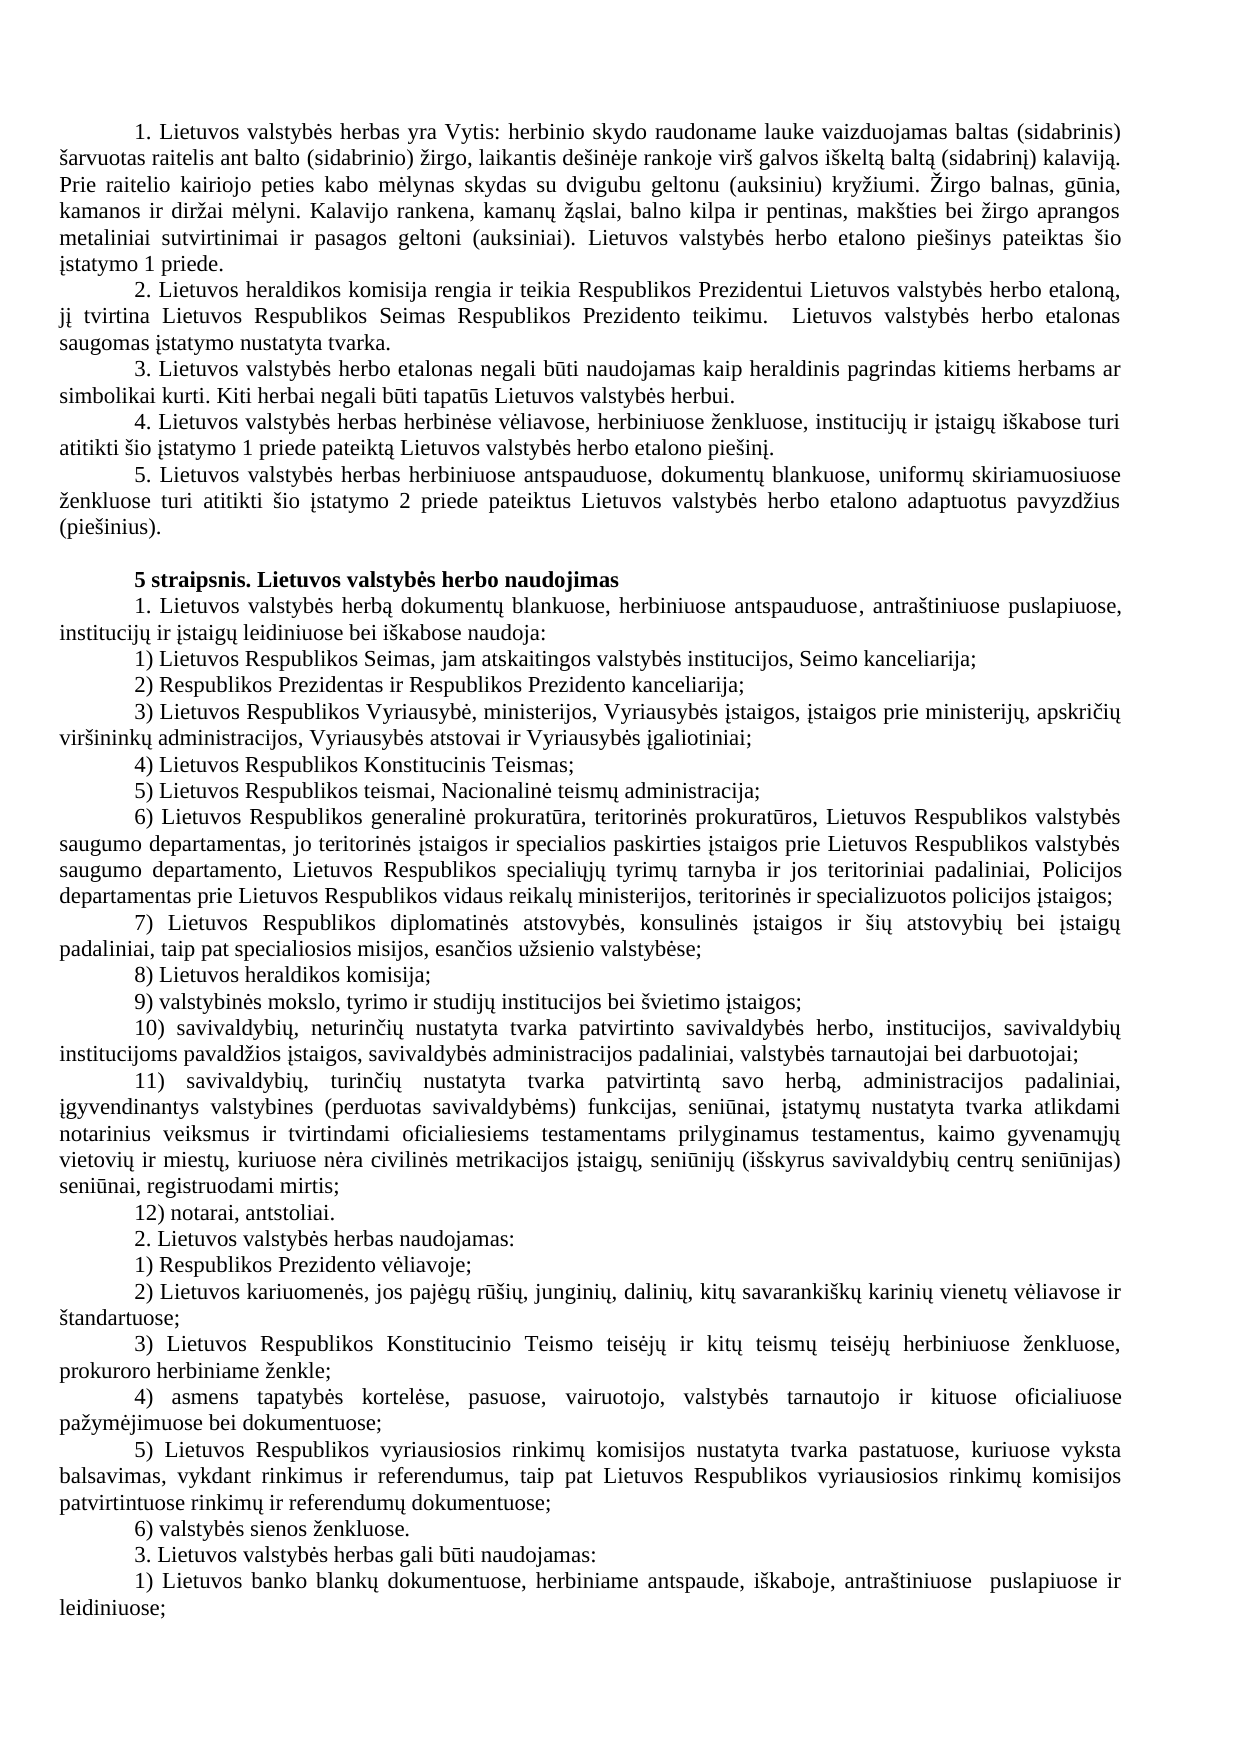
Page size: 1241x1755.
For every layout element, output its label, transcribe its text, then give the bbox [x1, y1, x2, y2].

text 2. Lietuvos valstybės herbas naudojamas: [59, 1225, 1122, 1251]
text 1. Lietuvos valstybės herbą dokumentų blankuose, herbiniuose antspauduose, antraštiniuose puslapiuose, institucijų ir įstaigų leidiniuose bei iškabose naudoja: [59, 592, 1122, 645]
text 10) savivaldybių, neturinčių nustatyta tvarka patvirtinto savivaldybės herbo, institucijos, savivaldybių institucijoms pavaldžios įstaigos, savivaldybės administracijos padaliniai, valstybės tarnautojai bei darbuotojai; [59, 1014, 1122, 1067]
text 11) savivaldybių, turinčių nustatyta tvarka patvirtintą savo herbą, administracijos padaliniai, įgyvendinantys valstybines (perduotas savivaldybėms) funkcijas, seniūnai, įstatymų nustatyta tvarka atlikdami notarinius veiksmus ir tvirtindami oficialiesiems testamentams prilyginamus testamentus, kaimo gyvenamųjų vietovių ir miestų, kuriuose nėra civilinės metrikacijos įstaigų, seniūnijų (išskyrus savivaldybių centrų seniūnijas) seniūnai, registruodami mirtis; [59, 1067, 1122, 1199]
text 5. Lietuvos valstybės herbas herbiniuose antspauduose, dokumentų blankuose, uniformų skiriamuosiuose ženkluose turi atitikti šio įstatymo 2 priede pateiktus Lietuvos valstybės herbo etalono adaptuotus pavyzdžius (piešinius). [59, 461, 1122, 540]
text 6) Lietuvos Respublikos generalinė prokuratūra, teritorinės prokuratūros, Lietuvos Respublikos valstybės saugumo departamentas, jo teritorinės įstaigos ir specialios paskirties įstaigos prie Lietuvos Respublikos valstybės saugumo departamento, Lietuvos Respublikos specialiųjų tyrimų tarnyba ir jos teritoriniai padaliniai, Policijos departamentas prie Lietuvos Respublikos vidaus reikalų ministerijos, teritorinės ir specializuotos policijos įstaigos; [59, 803, 1122, 909]
text 3. Lietuvos valstybės herbas gali būti naudojamas: [59, 1541, 1122, 1568]
text 8) Lietuvos heraldikos komisija; [59, 961, 1122, 988]
text 2) Lietuvos kariuomenės, jos pajėgų rūšių, junginių, dalinių, kitų savarankiškų karinių vienetų vėliavose ir štandartuose; [59, 1278, 1122, 1330]
text 9) valstybinės mokslo, tyrimo ir studijų institucijos bei švietimo įstaigos; [59, 988, 1122, 1014]
text 3. Lietuvos valstybės herbo etalonas negali būti naudojamas kaip heraldinis pagrindas kitiems herbams ar simbolikai kurti. Kiti herbai negali būti tapatūs Lietuvos valstybės herbui. [59, 355, 1122, 408]
text 5) Lietuvos Respublikos vyriausiosios rinkimų komisijos nustatyta tvarka pastatuose, kuriuose vyksta balsavimas, vykdant rinkimus ir referendumus, taip pat Lietuvos Respublikos vyriausiosios rinkimų komisijos patvirtintuose rinkimų ir referendumų dokumentuose; [59, 1436, 1122, 1515]
text 5 straipsnis. Lietuvos valstybės herbo naudojimas [59, 566, 1122, 592]
text 12) notarai, antstoliai. [59, 1199, 1122, 1225]
text 7) Lietuvos Respublikos diplomatinės atstovybės, konsulinės įstaigos ir šių atstovybių bei įstaigų padaliniai, taip pat specialiosios misijos, esančios užsienio valstybėse; [59, 909, 1122, 961]
text 4) asmens tapatybės kortelėse, pasuose, vairuotojo, valstybės tarnautojo ir kituose oficialiuose pažymėjimuose bei dokumentuose; [59, 1383, 1122, 1436]
text 1. Lietuvos valstybės herbas yra Vytis: herbinio skydo raudoname lauke vaizduojamas baltas (sidabrinis) šarvuotas raitelis ant balto (sidabrinio) žirgo, laikantis dešinėje rankoje virš galvos iškeltą baltą (sidabrinį) kalaviją. Prie raitelio kairiojo peties kabo mėlynas skydas su dvigubu geltonu (auksiniu) kryžiumi. Žirgo balnas, gūnia, kamanos ir diržai mėlyni. Kalavijo rankena, kamanų žąslai, balno kilpa ir pentinas, makšties bei žirgo aprangos metaliniai sutvirtinimai ir pasagos geltoni (auksiniai). Lietuvos valstybės herbo etalono piešinys pateiktas šio įstatymo 1 priede. [59, 118, 1122, 276]
text 1) Lietuvos Respublikos Seimas, jam atskaitingos valstybės institucijos, Seimo kanceliarija; [59, 645, 1122, 672]
text 3) Lietuvos Respublikos Vyriausybė, ministerijos, Vyriausybės įstaigos, įstaigos prie ministerijų, apskričių viršininkų administracijos, Vyriausybės atstovai ir Vyriausybės įgaliotiniai; [59, 698, 1122, 751]
text 2) Respublikos Prezidentas ir Respublikos Prezidento kanceliarija; [59, 672, 1122, 698]
text 4. Lietuvos valstybės herbas herbinėse vėliavose, herbiniuose ženkluose, institucijų ir įstaigų iškabose turi atitikti šio įstatymo 1 priede pateiktą Lietuvos valstybės herbo etalono piešinį. [59, 408, 1122, 461]
text 3) Lietuvos Respublikos Konstitucinio Teismo teisėjų ir kitų teismų teisėjų herbiniuose ženkluose, prokuroro herbiniame ženkle; [59, 1330, 1122, 1383]
text 5) Lietuvos Respublikos teismai, Nacionalinė teismų administracija; [59, 777, 1122, 803]
text 1) Respublikos Prezidento vėliavoje; [59, 1251, 1122, 1278]
text 4) Lietuvos Respublikos Konstitucinis Teismas; [59, 751, 1122, 777]
text 2. Lietuvos heraldikos komisija rengia ir teikia Respublikos Prezidentui Lietuvos valstybės herbo etaloną, jį tvirtina Lietuvos Respublikos Seimas Respublikos Prezidento teikimu. Lietuvos valstybės herbo etalonas saugomas įstatymo nustatyta tvarka. [59, 276, 1122, 355]
text 6) valstybės sienos ženkluose. [59, 1515, 1122, 1541]
text 1) Lietuvos banko blankų dokumentuose, herbiniame antspaude, iškaboje, antraštiniuose puslapiuose ir leidiniuose; [59, 1568, 1122, 1620]
